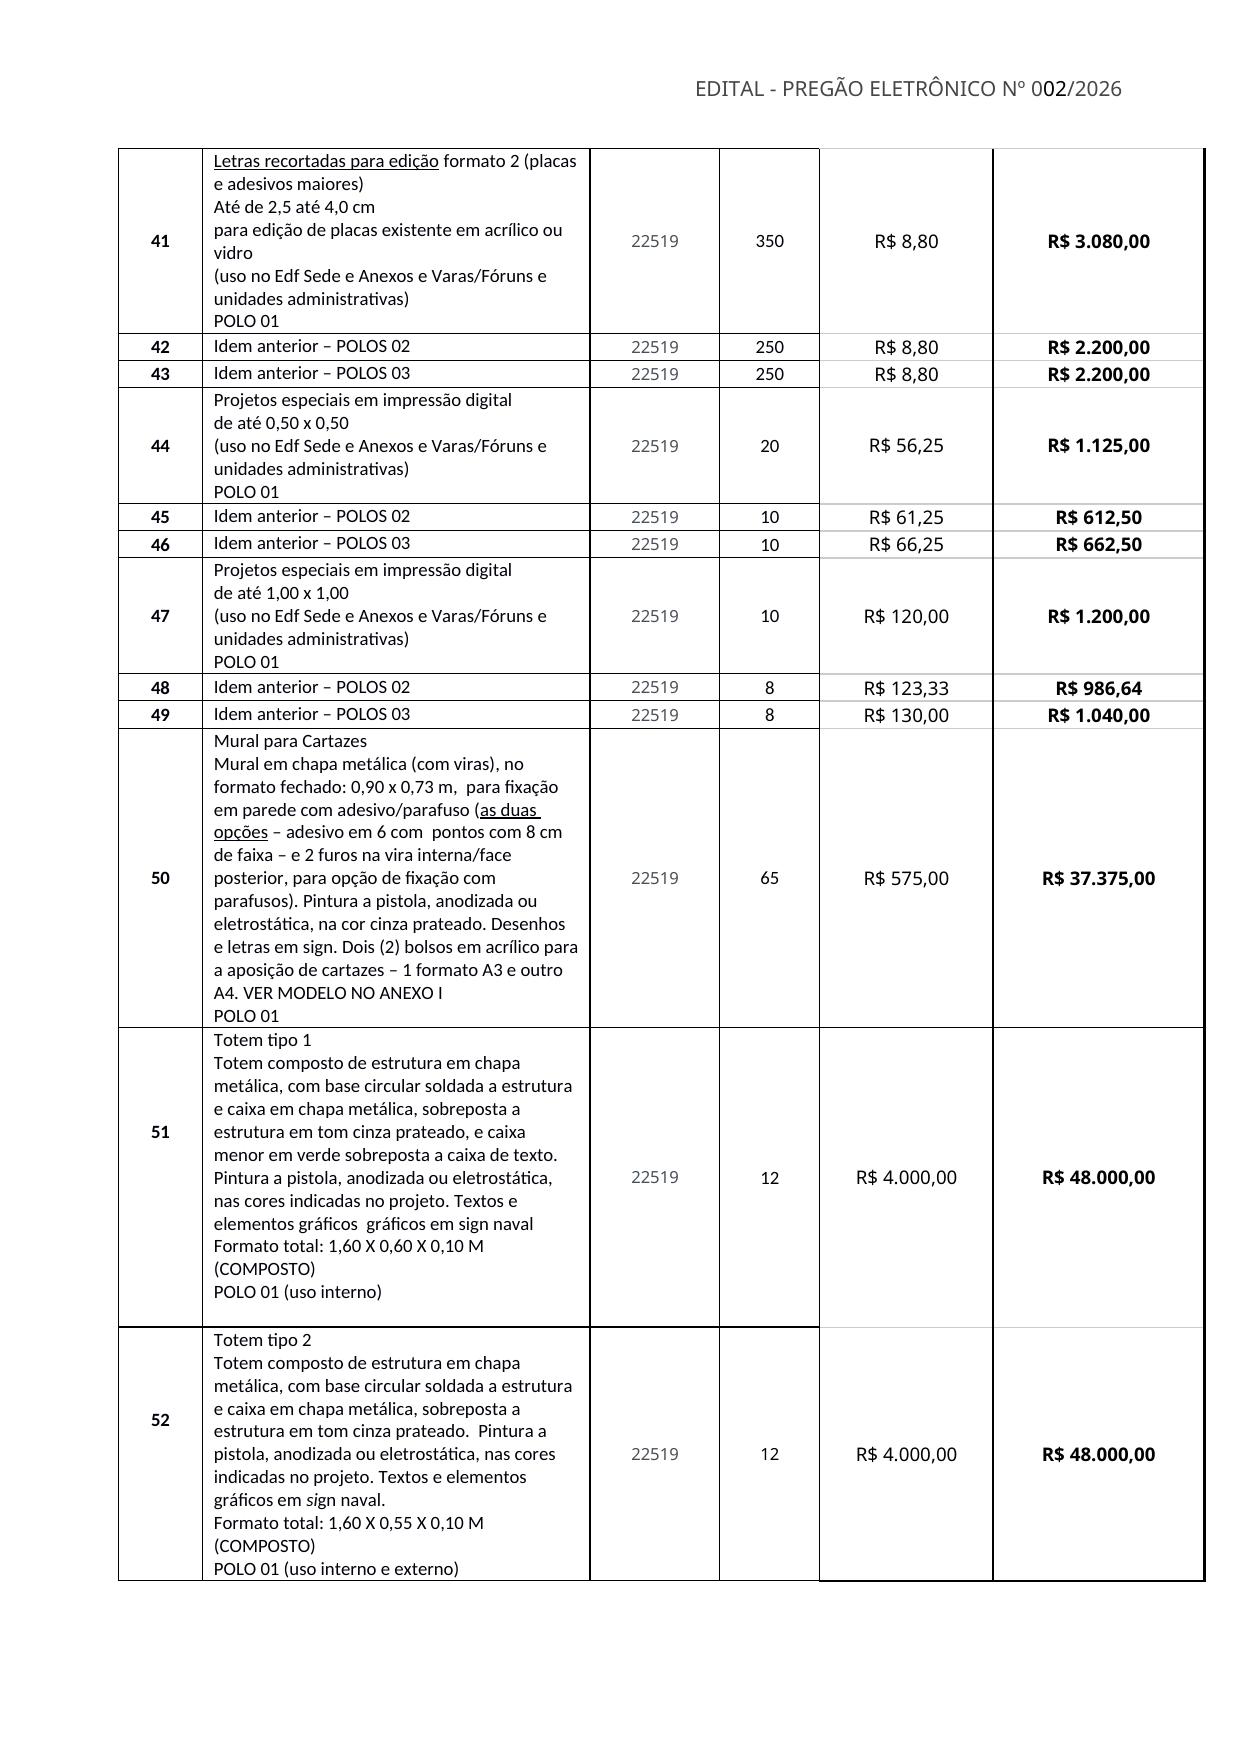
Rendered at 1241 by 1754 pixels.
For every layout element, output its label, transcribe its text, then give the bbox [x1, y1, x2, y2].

table_cell 350 [720, 149, 819, 333]
table_cell 22519 [591, 1328, 719, 1580]
table_cell 250 [720, 334, 819, 360]
table_cell Idem anterior – POLOS 02 [203, 504, 589, 530]
table_cell 41 [119, 149, 202, 333]
table_cell R$ 120,00 [820, 559, 992, 673]
table_cell 49 [119, 701, 202, 727]
table_cell 12 [720, 1328, 819, 1580]
table_cell Idem anterior – POLOS 02 [203, 334, 589, 360]
table_cell R$ 48.000,00 [994, 1328, 1203, 1580]
table_cell 22519 [591, 674, 719, 700]
table_cell Idem anterior – POLOS 03 [203, 531, 589, 557]
table_cell Projetos especiais em impressão digital de até 1,00 x 1,00 (uso no Edf Sede e Anexos e Varas/Fóruns e unidades administrativas) POLO 01 [203, 558, 589, 673]
table_cell 47 [119, 558, 202, 673]
table_cell R$ 8,80 [820, 149, 992, 333]
table_cell 10 [720, 531, 819, 557]
table_cell R$ 4.000,00 [820, 1028, 992, 1326]
table_cell 22519 [591, 531, 719, 557]
table_cell 22519 [591, 729, 719, 1027]
table_cell Totem tipo 1 Totem composto de estrutura em chapa metálica, com base circular soldada a estrutura e caixa em chapa metálica, sobreposta a estrutura em tom cinza prateado, e caixa menor em verde sobreposta a caixa de texto. Pintura a pistola, anodizada ou eletrostática, nas cores indicadas no projeto. Textos e elementos gráficos gráficos em sign naval Formato total: 1,60 X 0,60 X 0,10 M (COMPOSTO) POLO 01 (uso interno) [203, 1028, 589, 1326]
table_cell 22519 [591, 701, 719, 727]
table_cell 43 [119, 361, 202, 387]
table_cell 44 [119, 388, 202, 503]
table_cell 22519 [591, 388, 719, 503]
table_cell R$ 986,64 [994, 675, 1203, 700]
table_cell Letras recortadas para edição formato 2 (placas e adesivos maiores) Até de 2,5 até 4,0 cm para edição de placas existente em acrílico ou vidro (uso no Edf Sede e Anexos e Varas/Fóruns e unidades administrativas) POLO 01 [203, 149, 589, 333]
table_cell 45 [119, 504, 202, 530]
table_cell R$ 66,25 [820, 532, 992, 557]
table_cell 10 [720, 504, 819, 530]
table_cell 250 [720, 361, 819, 387]
table_cell 50 [119, 729, 202, 1027]
table_cell 22519 [591, 149, 719, 333]
table_cell Totem tipo 2 Totem composto de estrutura em chapa metálica, com base circular soldada a estrutura e caixa em chapa metálica, sobreposta a estrutura em tom cinza prateado. Pintura a pistola, anodizada ou eletrostática, nas cores indicadas no projeto. Textos e elementos gráficos em sign naval. Formato total: 1,60 X 0,55 X 0,10 M (COMPOSTO) POLO 01 (uso interno e externo) [203, 1328, 589, 1580]
table_cell R$ 4.000,00 [820, 1328, 992, 1580]
table_cell Idem anterior – POLOS 02 [203, 674, 589, 700]
table_cell Idem anterior – POLOS 03 [203, 361, 589, 387]
table_cell R$ 612,50 [994, 505, 1203, 530]
table_cell 42 [119, 334, 202, 360]
table_cell 22519 [591, 1028, 719, 1326]
table_cell 22519 [591, 504, 719, 530]
table_cell 8 [720, 674, 819, 700]
table_cell 22519 [591, 334, 719, 360]
table_cell R$ 662,50 [994, 532, 1203, 557]
table_cell 48 [119, 674, 202, 700]
table_cell 8 [720, 701, 819, 727]
table_cell Mural para Cartazes Mural em chapa metálica (com viras), no formato fechado: 0,90 x 0,73 m, para fixação em parede com adesivo/parafuso (as duas opções – adesivo em 6 com pontos com 8 cm de faixa – e 2 furos na vira interna/face posterior, para opção de fixação com parafusos). Pintura a pistola, anodizada ou eletrostática, na cor cinza prateado. Desenhos e letras em sign. Dois (2) bolsos em acrílico para a aposição de cartazes – 1 formato A3 e outro A4. VER MODELO NO ANEXO I POLO 01 [203, 729, 589, 1027]
table_cell Projetos especiais em impressão digital de até 0,50 x 0,50 (uso no Edf Sede e Anexos e Varas/Fóruns e unidades administrativas) POLO 01 [203, 388, 589, 503]
table_cell R$ 3.080,00 [994, 149, 1203, 333]
table_cell Idem anterior – POLOS 03 [203, 701, 589, 727]
table_cell R$ 48.000,00 [994, 1028, 1203, 1326]
table_cell R$ 130,00 [820, 702, 992, 727]
table_cell R$ 575,00 [820, 729, 992, 1027]
table_cell R$ 1.125,00 [994, 388, 1203, 503]
table_cell R$ 56,25 [820, 388, 992, 503]
table_cell R$ 61,25 [820, 505, 992, 530]
table_cell 65 [720, 729, 819, 1027]
table_cell 51 [119, 1028, 202, 1326]
table_cell R$ 123,33 [820, 675, 992, 700]
table_cell 12 [720, 1028, 819, 1326]
table_cell 46 [119, 531, 202, 557]
table_cell 52 [119, 1328, 202, 1580]
table_cell R$ 1.040,00 [994, 702, 1203, 727]
table_cell 22519 [591, 558, 719, 673]
table_cell 10 [720, 558, 819, 673]
table_cell R$ 1.200,00 [994, 559, 1203, 673]
table_cell R$ 8,80 [820, 361, 992, 387]
table_cell 22519 [591, 361, 719, 387]
table_cell 20 [720, 388, 819, 503]
table_cell R$ 8,80 [820, 334, 992, 360]
table_cell R$ 2.200,00 [994, 361, 1203, 387]
table_cell R$ 2.200,00 [994, 334, 1203, 360]
table_cell R$ 37.375,00 [994, 729, 1203, 1027]
